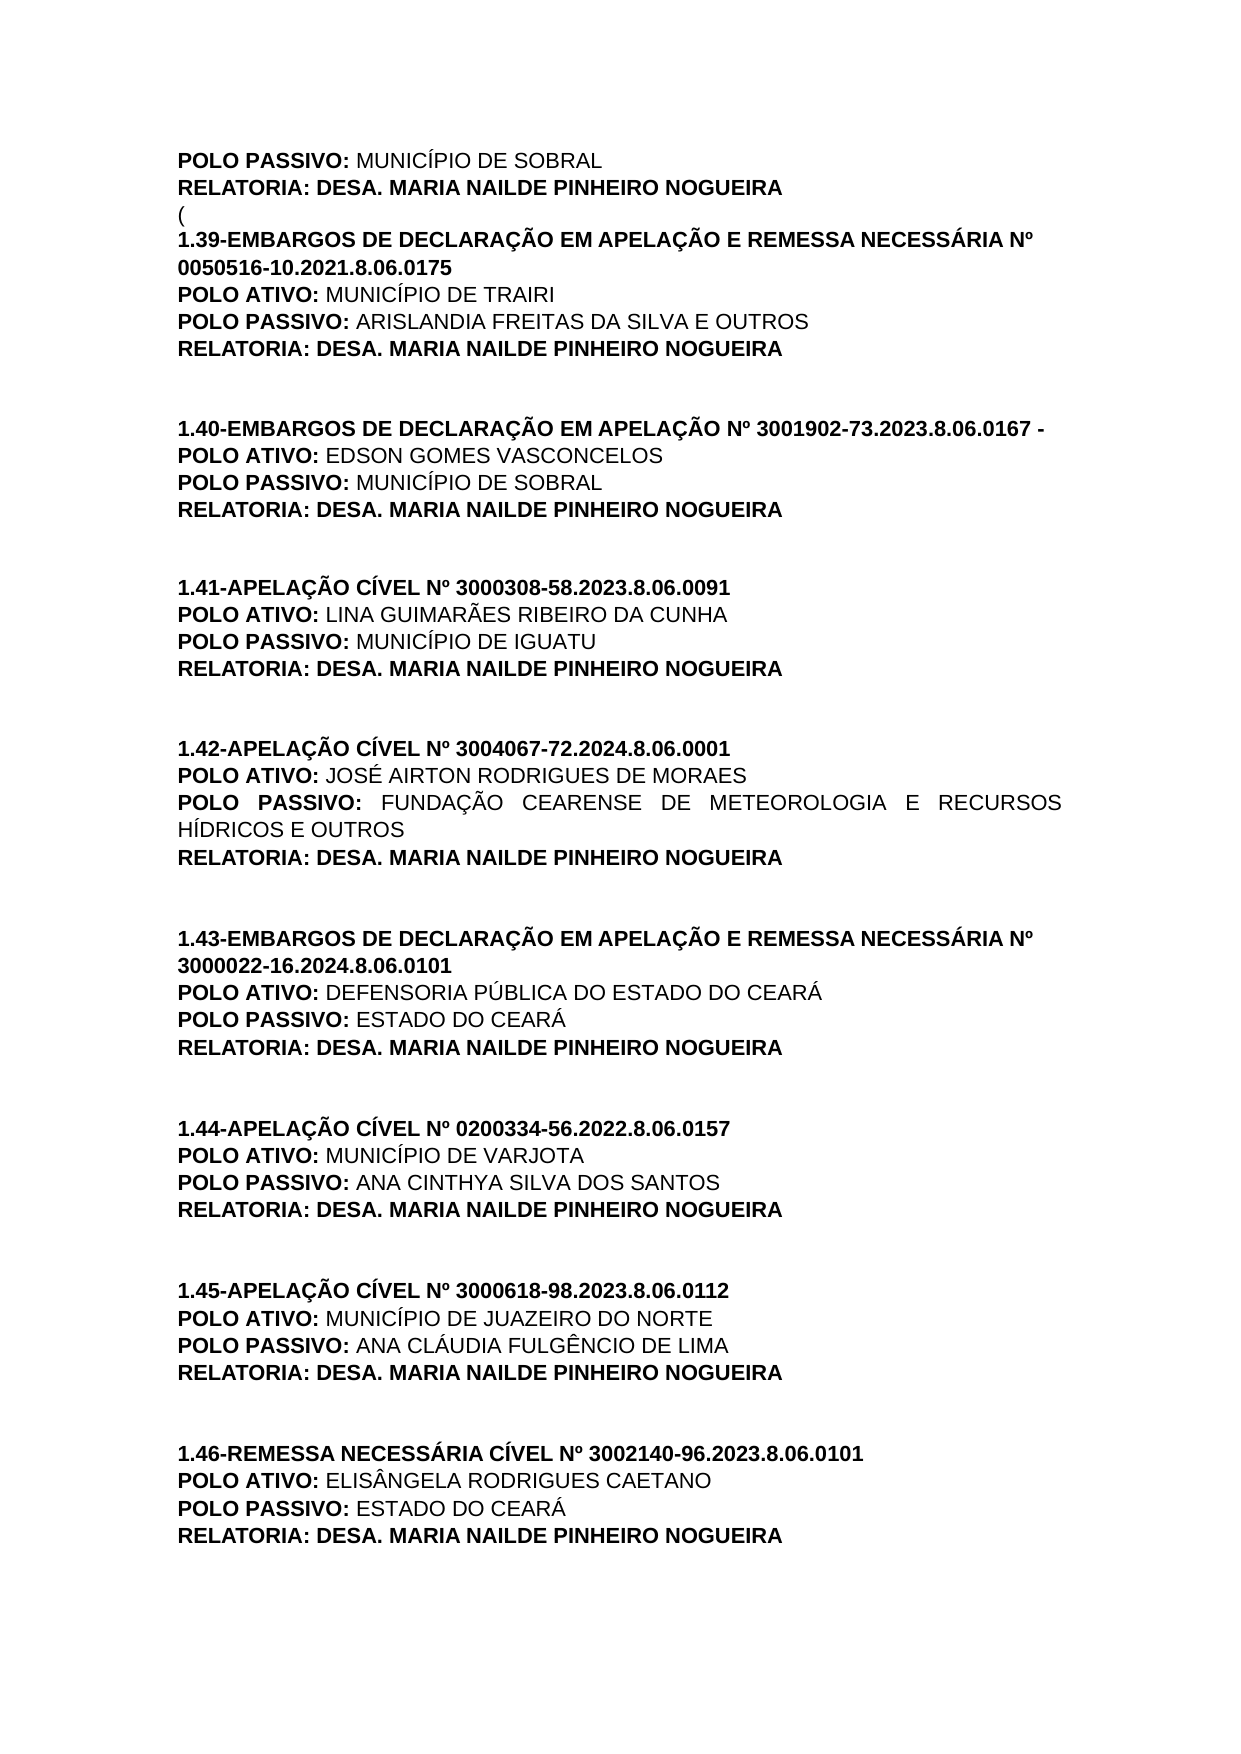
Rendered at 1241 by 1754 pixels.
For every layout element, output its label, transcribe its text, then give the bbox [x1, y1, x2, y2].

text 1.46-REMESSA NECESSÁRIA CÍVEL Nº 3002140-96.2023.8.06.0101 [177, 1441, 1063, 1466]
text POLO ATIVO: MUNICÍPIO DE TRAIRI [177, 282, 1063, 307]
text 1.41-APELAÇÃO CÍVEL Nº 3000308-58.2023.8.06.0091 [177, 575, 1063, 600]
text 1.39-EMBARGOS DE DECLARAÇÃO EM APELAÇÃO E REMESSA NECESSÁRIA Nº 0050516-10.2021.8.06.0175 [177, 227, 1063, 279]
text POLO ATIVO: ELISÂNGELA RODRIGUES CAETANO [177, 1468, 1063, 1493]
text POLO ATIVO: EDSON GOMES VASCONCELOS [177, 443, 1063, 468]
text POLO PASSIVO: MUNICÍPIO DE SOBRAL [177, 470, 1063, 495]
text POLO PASSIVO: ESTADO DO CEARÁ [177, 1007, 1063, 1032]
text 1.45-APELAÇÃO CÍVEL Nº 3000618-98.2023.8.06.0112 [177, 1278, 1063, 1303]
text POLO PASSIVO: MUNICÍPIO DE SOBRAL [177, 148, 1063, 173]
text POLO PASSIVO: FUNDAÇÃO CEARENSE DE METEOROLOGIA E RECURSOS HÍDRICOS E OUTROS [177, 790, 1063, 843]
text RELATORIA: DESA. MARIA NAILDE PINHEIRO NOGUEIRA [177, 1197, 1063, 1222]
text POLO PASSIVO: ANA CLÁUDIA FULGÊNCIO DE LIMA [177, 1333, 1063, 1358]
text POLO PASSIVO: MUNICÍPIO DE IGUATU [177, 629, 1063, 654]
text 1.44-APELAÇÃO CÍVEL Nº 0200334-56.2022.8.06.0157 [177, 1116, 1063, 1141]
text RELATORIA: DESA. MARIA NAILDE PINHEIRO NOGUEIRA [177, 656, 1063, 681]
text RELATORIA: DESA. MARIA NAILDE PINHEIRO NOGUEIRA [177, 175, 1063, 200]
text RELATORIA: DESA. MARIA NAILDE PINHEIRO NOGUEIRA [177, 1034, 1063, 1060]
text RELATORIA: DESA. MARIA NAILDE PINHEIRO NOGUEIRA [177, 1360, 1063, 1385]
text POLO ATIVO: LINA GUIMARÃES RIBEIRO DA CUNHA [177, 602, 1063, 627]
text POLO ATIVO: DEFENSORIA PÚBLICA DO ESTADO DO CEARÁ [177, 980, 1063, 1005]
text POLO ATIVO: MUNICÍPIO DE VARJOTA [177, 1143, 1063, 1168]
text POLO PASSIVO: ANA CINTHYA SILVA DOS SANTOS [177, 1170, 1063, 1195]
text RELATORIA: DESA. MARIA NAILDE PINHEIRO NOGUEIRA [177, 844, 1063, 870]
text 1.43-EMBARGOS DE DECLARAÇÃO EM APELAÇÃO E REMESSA NECESSÁRIA Nº 3000022-16.2024.8.06.0101 [177, 926, 1063, 978]
text 1.40-EMBARGOS DE DECLARAÇÃO EM APELAÇÃO Nº 3001902-73.2023.8.06.0167 - [177, 416, 1063, 441]
text RELATORIA: DESA. MARIA NAILDE PINHEIRO NOGUEIRA [177, 497, 1063, 522]
text RELATORIA: DESA. MARIA NAILDE PINHEIRO NOGUEIRA [177, 336, 1063, 361]
text 1.42-APELAÇÃO CÍVEL Nº 3004067-72.2024.8.06.0001 [177, 736, 1063, 761]
text ( [177, 202, 1063, 227]
text POLO ATIVO: MUNICÍPIO DE JUAZEIRO DO NORTE [177, 1306, 1063, 1331]
text POLO ATIVO: JOSÉ AIRTON RODRIGUES DE MORAES [177, 763, 1063, 788]
text POLO PASSIVO: ESTADO DO CEARÁ [177, 1495, 1063, 1521]
text POLO PASSIVO: ARISLANDIA FREITAS DA SILVA E OUTROS [177, 309, 1063, 334]
text RELATORIA: DESA. MARIA NAILDE PINHEIRO NOGUEIRA [177, 1523, 1063, 1548]
